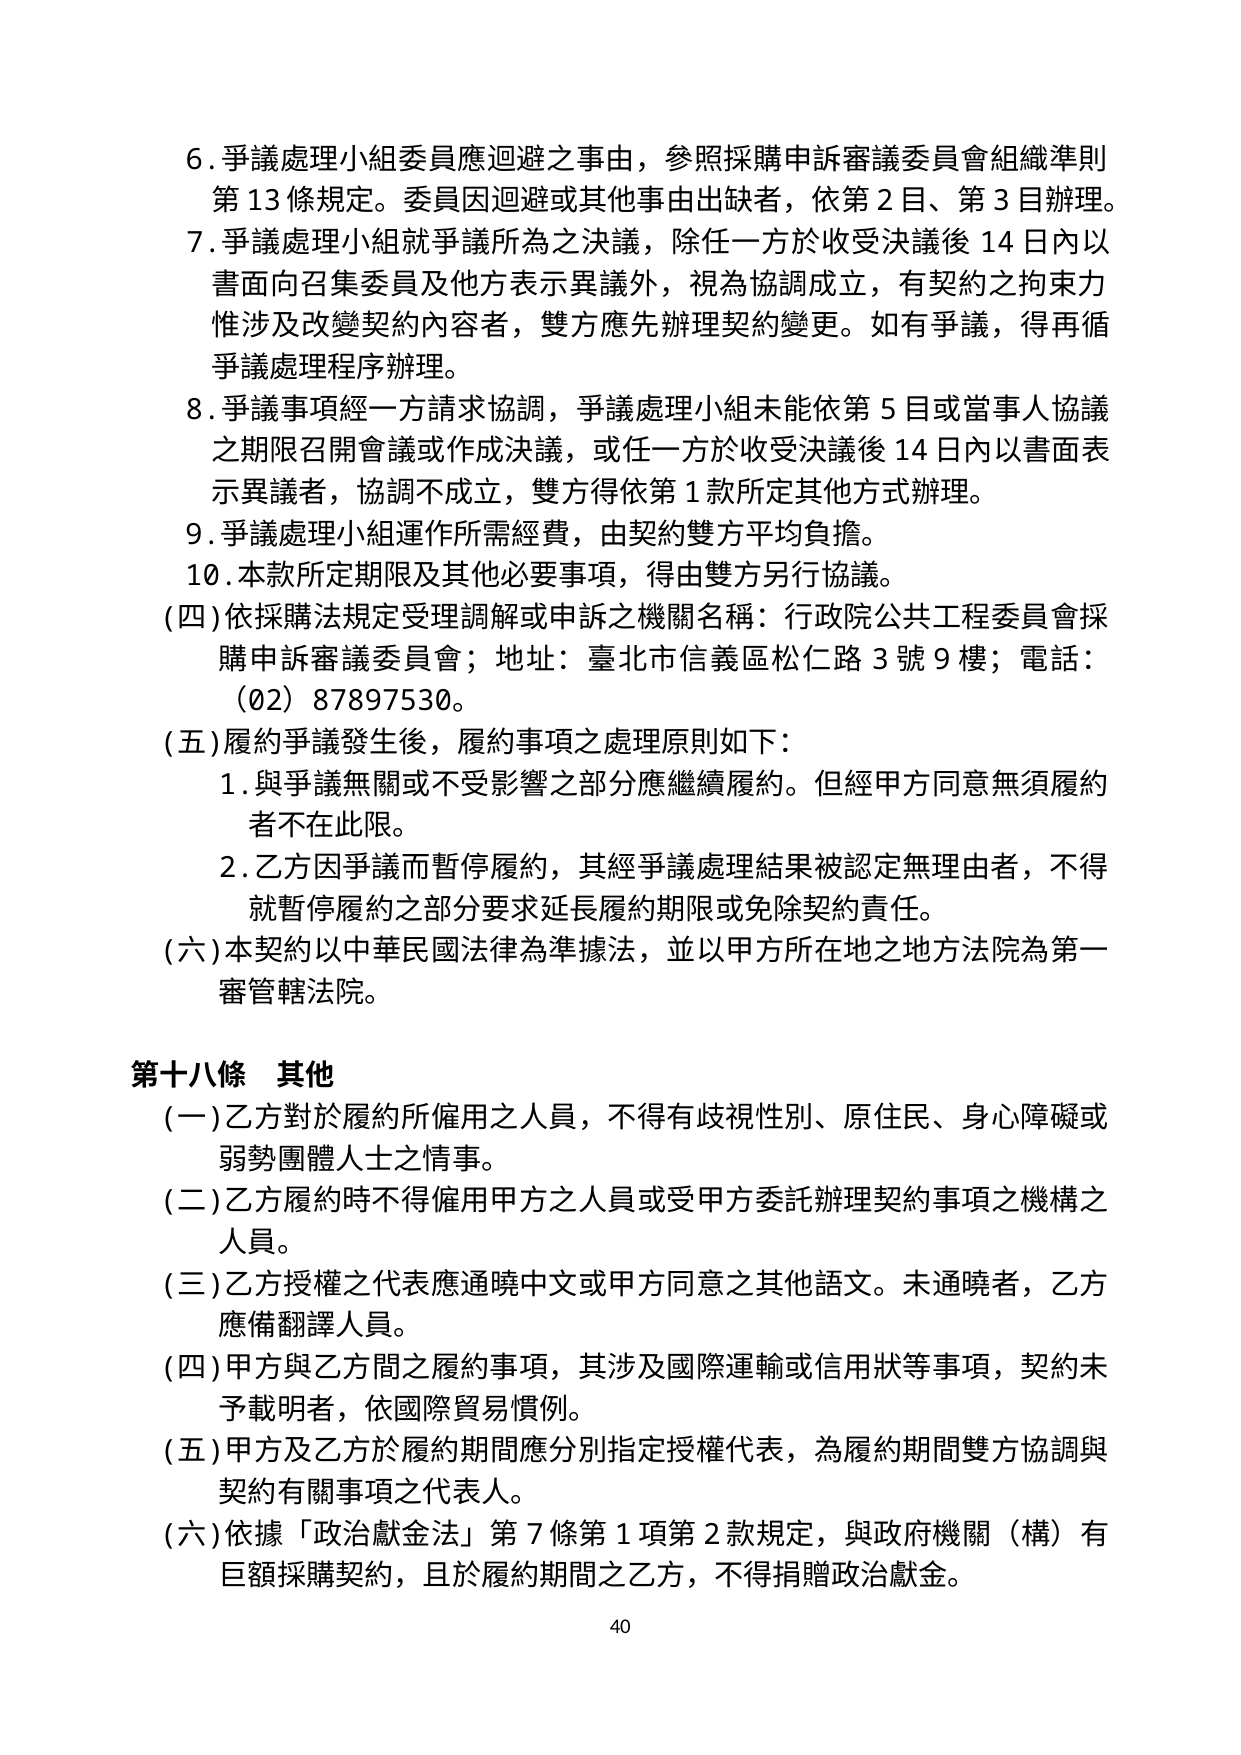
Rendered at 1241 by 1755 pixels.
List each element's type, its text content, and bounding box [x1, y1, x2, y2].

text 7.爭議處理小組就爭議所為之決議，除任一方於收受決議後14日內以書面向召集委員及他方表示異議外，視為協調成立，有契約之拘束力。惟涉及改變契約內容者，雙方應先辦理契約變更。如有爭議，得再循爭議處理程序辦理。 [167, 219, 1110, 386]
text (五)履約爭議發生後，履約事項之處理原則如下： [159, 719, 1110, 761]
text 1.與爭議無關或不受影響之部分應繼續履約。但經甲方同意無須履約者不在此限。 [218, 761, 1110, 844]
text (五)甲方及乙方於履約期間應分別指定授權代表，為履約期間雙方協調與契約有關事項之代表人。 [159, 1427, 1110, 1511]
text 8.爭議事項經一方請求協調，爭議處理小組未能依第5目或當事人協議之期限召開會議或作成決議，或任一方於收受決議後14日內以書面表示異議者，協調不成立，雙方得依第1款所定其他方式辦理。 [167, 386, 1110, 511]
text (六)依據「政治獻金法」第7條第1項第2款規定，與政府機關（構）有巨額採購契約，且於履約期間之乙方，不得捐贈政治獻金。 [159, 1511, 1110, 1594]
text (四)甲方與乙方間之履約事項，其涉及國際運輸或信用狀等事項，契約未予載明者，依國際貿易慣例。 [159, 1344, 1110, 1427]
text 6.爭議處理小組委員應迴避之事由，參照採購申訴審議委員會組織準則第13條規定。委員因迴避或其他事由出缺者，依第2目、第3目辦理。 [167, 136, 1110, 219]
text (二)乙方履約時不得僱用甲方之人員或受甲方委託辦理契約事項之機構之人員。 [159, 1177, 1110, 1261]
text 第十八條 其他 [130, 1052, 1110, 1094]
text (三)乙方授權之代表應通曉中文或甲方同意之其他語文。未通曉者，乙方應備翻譯人員。 [159, 1261, 1110, 1344]
text 10.本款所定期限及其他必要事項，得由雙方另行協議。 [167, 552, 1110, 594]
text (六)本契約以中華民國法律為準據法，並以甲方所在地之地方法院為第一審管轄法院。 [159, 927, 1110, 1011]
text 2.乙方因爭議而暫停履約，其經爭議處理結果被認定無理由者，不得就暫停履約之部分要求延長履約期限或免除契約責任。 [218, 844, 1110, 927]
text 9.爭議處理小組運作所需經費，由契約雙方平均負擔。 [167, 511, 1110, 552]
text (一)乙方對於履約所僱用之人員，不得有歧視性別、原住民、身心障礙或弱勢團體人士之情事。 [159, 1094, 1110, 1177]
text (四)依採購法規定受理調解或申訴之機關名稱：行政院公共工程委員會採購申訴審議委員會；地址：臺北市信義區松仁路3號9樓；電話：（02）87897530。 [159, 594, 1110, 719]
